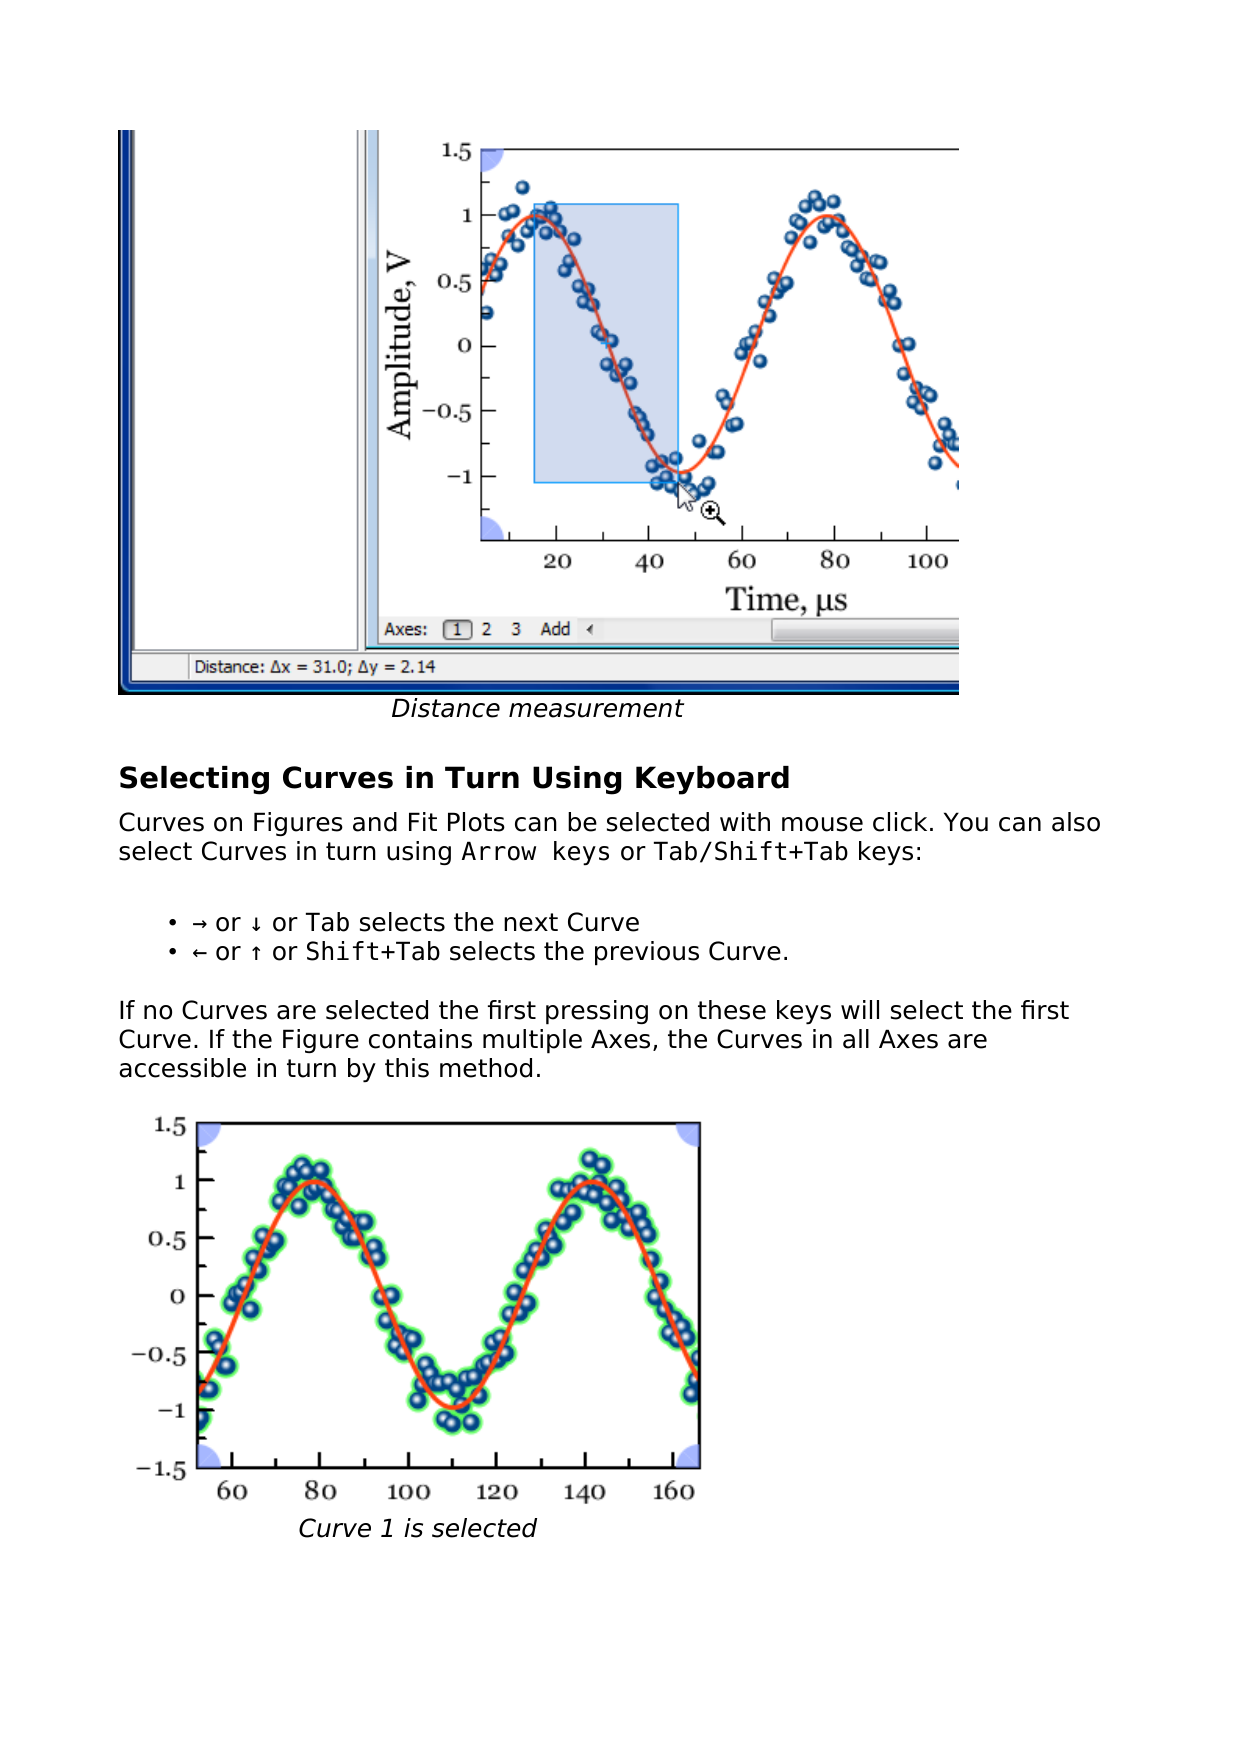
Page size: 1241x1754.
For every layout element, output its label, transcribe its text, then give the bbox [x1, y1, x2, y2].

picture [118, 1108, 720, 1515]
list ← or ↑ or Shift+Tab selects the previous Curve. [177, 937, 1122, 966]
text Curves on Figures and Fit Plots can be selected with mouse click. You can also select Curves in turn using Arrow keys or Tab/Shift+Tab keys: [118, 808, 1122, 866]
list → or ↓ or Tab selects the next Curve [177, 908, 1122, 937]
text Curve 1 is selected [118, 1515, 720, 1544]
text If no Curves are selected the first pressing on these keys will select the first Curve. If the Figure contains multiple Axes, the Curves in all Axes are accessible in turn by this method. [118, 996, 1122, 1083]
text Distance measurement [118, 695, 959, 724]
picture [118, 130, 959, 695]
subtitle Selecting Curves in Turn Using Keyboard [118, 761, 1122, 795]
